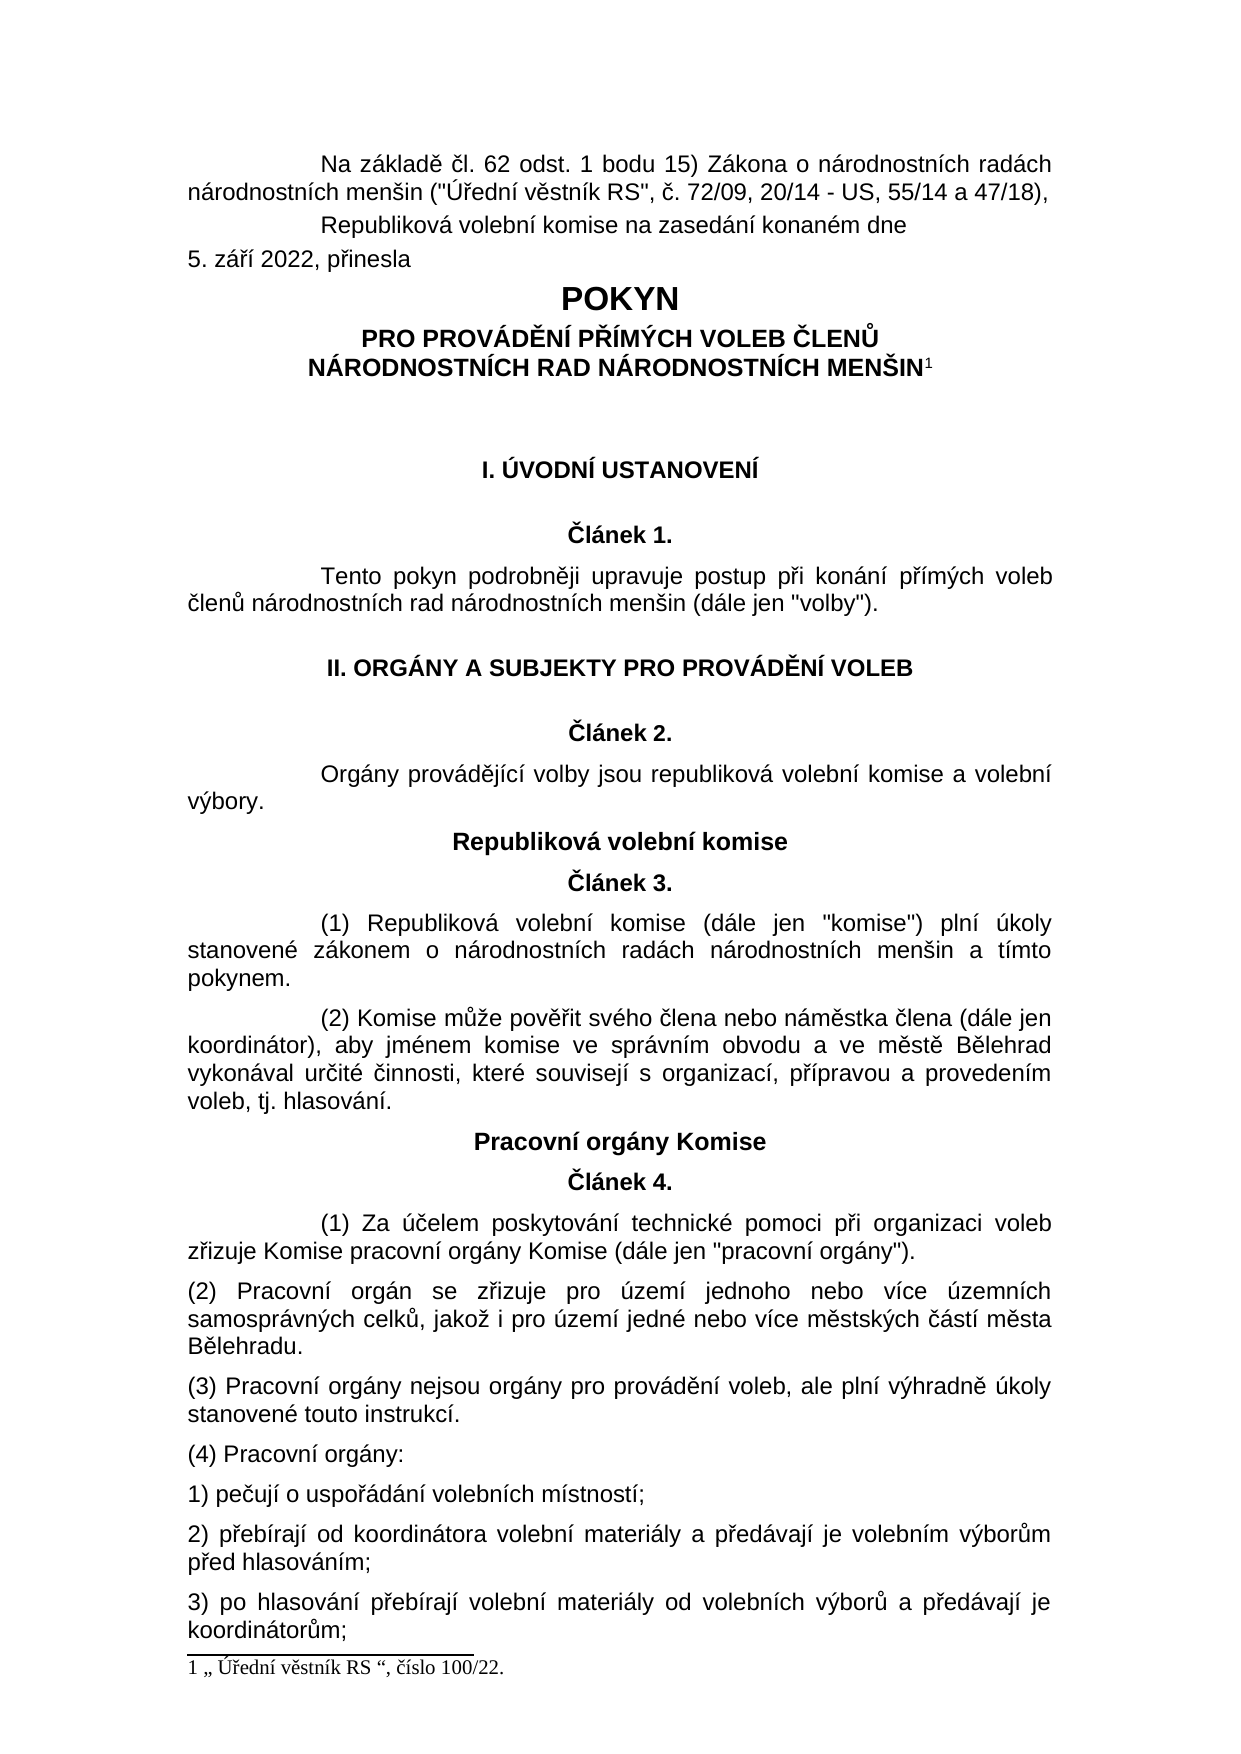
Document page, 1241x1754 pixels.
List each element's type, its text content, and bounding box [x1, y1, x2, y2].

text Článek 3. [187, 868, 1053, 896]
text Článek 4. [187, 1168, 1053, 1196]
text II. ORGÁNY A SUBJEKTY PRO PROVÁDĚNÍ VOLEB [187, 654, 1053, 682]
text 2) přebírají od koordinátora volební materiály a předávají je volebním výborům před hlasováním; [187, 1520, 1053, 1575]
text I. ÚVODNÍ USTANOVENÍ [187, 456, 1053, 484]
text Republiková volební komise [262, 827, 978, 856]
text Republiková volební komise na zasedání konaném dne [187, 211, 1053, 239]
text 3) po hlasování přebírají volební materiály od volebních výborů a předávají je koordinátorům; [187, 1588, 1053, 1643]
text Článek 2. [262, 719, 978, 747]
text (4) Pracovní orgány: [187, 1440, 1053, 1468]
text Orgány provádějící volby jsou republiková volební komise a volební výbory. [187, 759, 1053, 815]
text (2) Komise může pověřit svého člena nebo náměstka člena (dále jen koordinátor), aby jménem komise ve správním obvodu a ve městě Bělehrad vykonával určité činnosti, které souvisejí s organizací, přípravou a provedením voleb, tj. hlasování. [187, 1004, 1053, 1114]
text Tento pokyn podrobněji upravuje postup při konání přímých voleb členů národnostních rad národnostních menšin (dále jen "volby"). [187, 562, 1053, 617]
text (3) Pracovní orgány nejsou orgány pro provádění voleb, ale plní výhradně úkoly stanovené touto instrukcí. [187, 1372, 1053, 1427]
text 5. září 2022, přinesla [187, 245, 1053, 273]
text „ Úřední věstník RS “, číslo 100/22. [187, 1655, 1053, 1679]
text Článek 1. [262, 521, 978, 549]
text (1) Za účelem poskytování technické pomoci při organizaci voleb zřizuje Komise pracovní orgány Komise (dále jen "pracovní orgány"). [187, 1208, 1053, 1264]
text POKYN [187, 279, 1053, 318]
text (2) Pracovní orgán se zřizuje pro území jednoho nebo více územních samosprávných celků, jakož i pro území jedné nebo více městských částí města Bělehradu. [187, 1277, 1053, 1360]
text PRO PROVÁDĚNÍ PŘÍMÝCH VOLEB ČLENŮ NÁRODNOSTNÍCH RAD NÁRODNOSTNÍCH MENŠIN [262, 324, 978, 381]
text (1) Republiková volební komise (dále jen "komise") plní úkoly stanovené zákonem o národnostních radách národnostních menšin a tímto pokynem. [187, 908, 1053, 991]
text 1) pečují o uspořádání volebních místností; [187, 1480, 1053, 1508]
text Pracovní orgány Komise [262, 1127, 978, 1156]
text Na základě čl. 62 odst. 1 bodu 15) Zákona o národnostních radách národnostních menšin ("Úřední věstník RS", č. 72/09, 20/14 - US, 55/14 a 47/18), [187, 150, 1053, 205]
